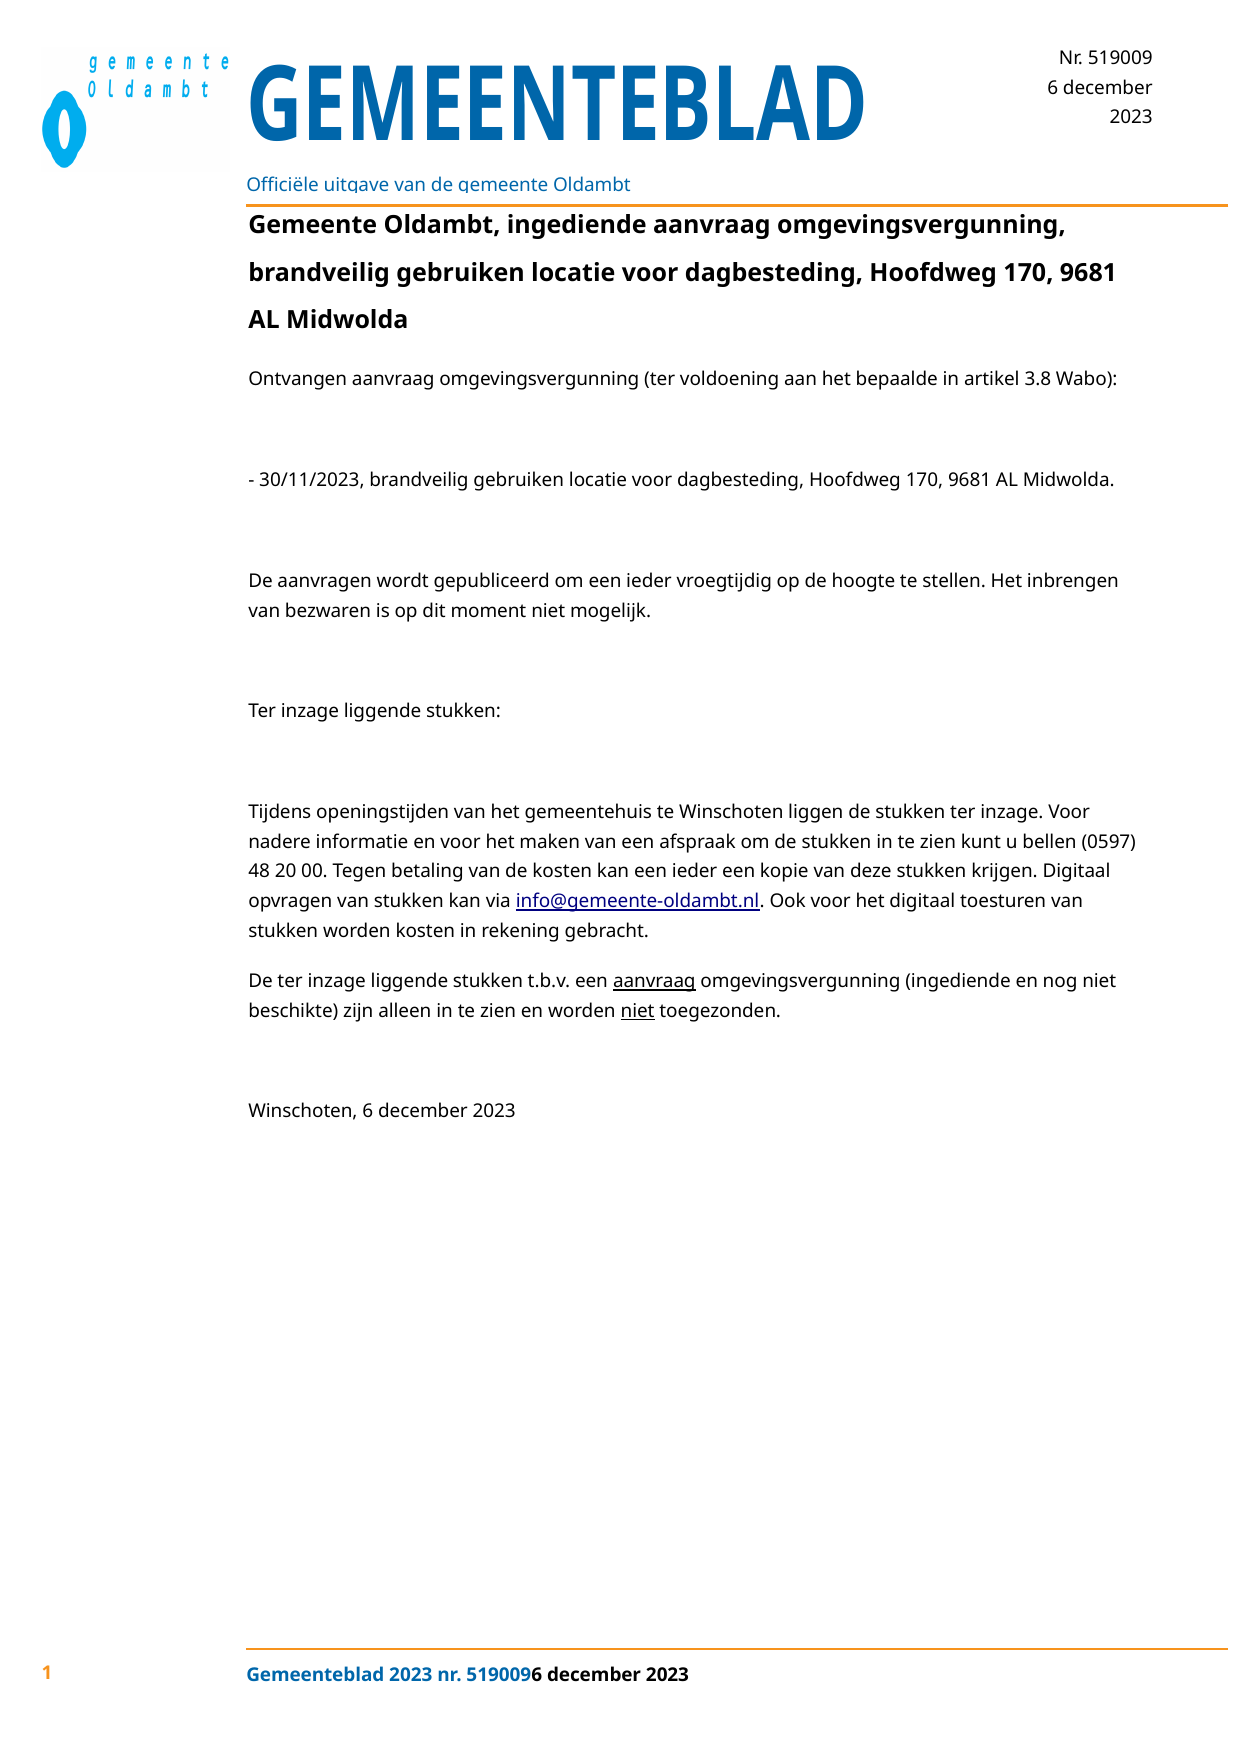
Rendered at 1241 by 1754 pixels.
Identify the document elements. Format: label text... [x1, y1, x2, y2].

text Tijdens openingstijden van het gemeentehuis te Winschoten liggen de stukken ter inzage. Voor nadere informatie en voor het maken van een afspraak om de stukken in te zien kunt u bellen (0597) 48 20 00. Tegen betaling van de kosten kan een ieder een kopie van deze stukken krijgen. Digitaal opvragen van stukken kan via info@gemeente-oldambt.nl. Ook voor het digitaal toesturen van stukken worden kosten in rekening gebracht. [248, 798, 1152, 942]
text Ontvangen aanvraag omgevingsvergunning (ter voldoening aan het bepaalde in artikel 3.8 Wabo): [248, 366, 1152, 391]
text Gemeente Oldambt, ingediende aanvraag omgevingsvergunning, brandveilig gebruiken locatie voor dagbesteding, Hoofdweg 170, 9681 AL Midwolda [248, 207, 1152, 336]
text Winschoten, 6 december 2023 [248, 1098, 1152, 1123]
text Ter inzage liggende stukken: [248, 698, 1152, 723]
text De ter inzage liggende stukken t.b.v. een aanvraag omgevingsvergunning (ingediende en nog niet beschikte) zijn alleen in te zien en worden niet toegezonden. [248, 967, 1152, 1022]
text - 30/11/2023, brandveilig gebruiken locatie voor dagbesteding, Hoofdweg 170, 9681 AL Midwolda. [248, 466, 1152, 492]
text De aanvragen wordt gepubliceerd om een ieder vroegtijdig op de hoogte te stellen. Het inbrengen van bezwaren is op dit moment niet mogelijk. [248, 567, 1152, 622]
picture [41, 47, 231, 172]
